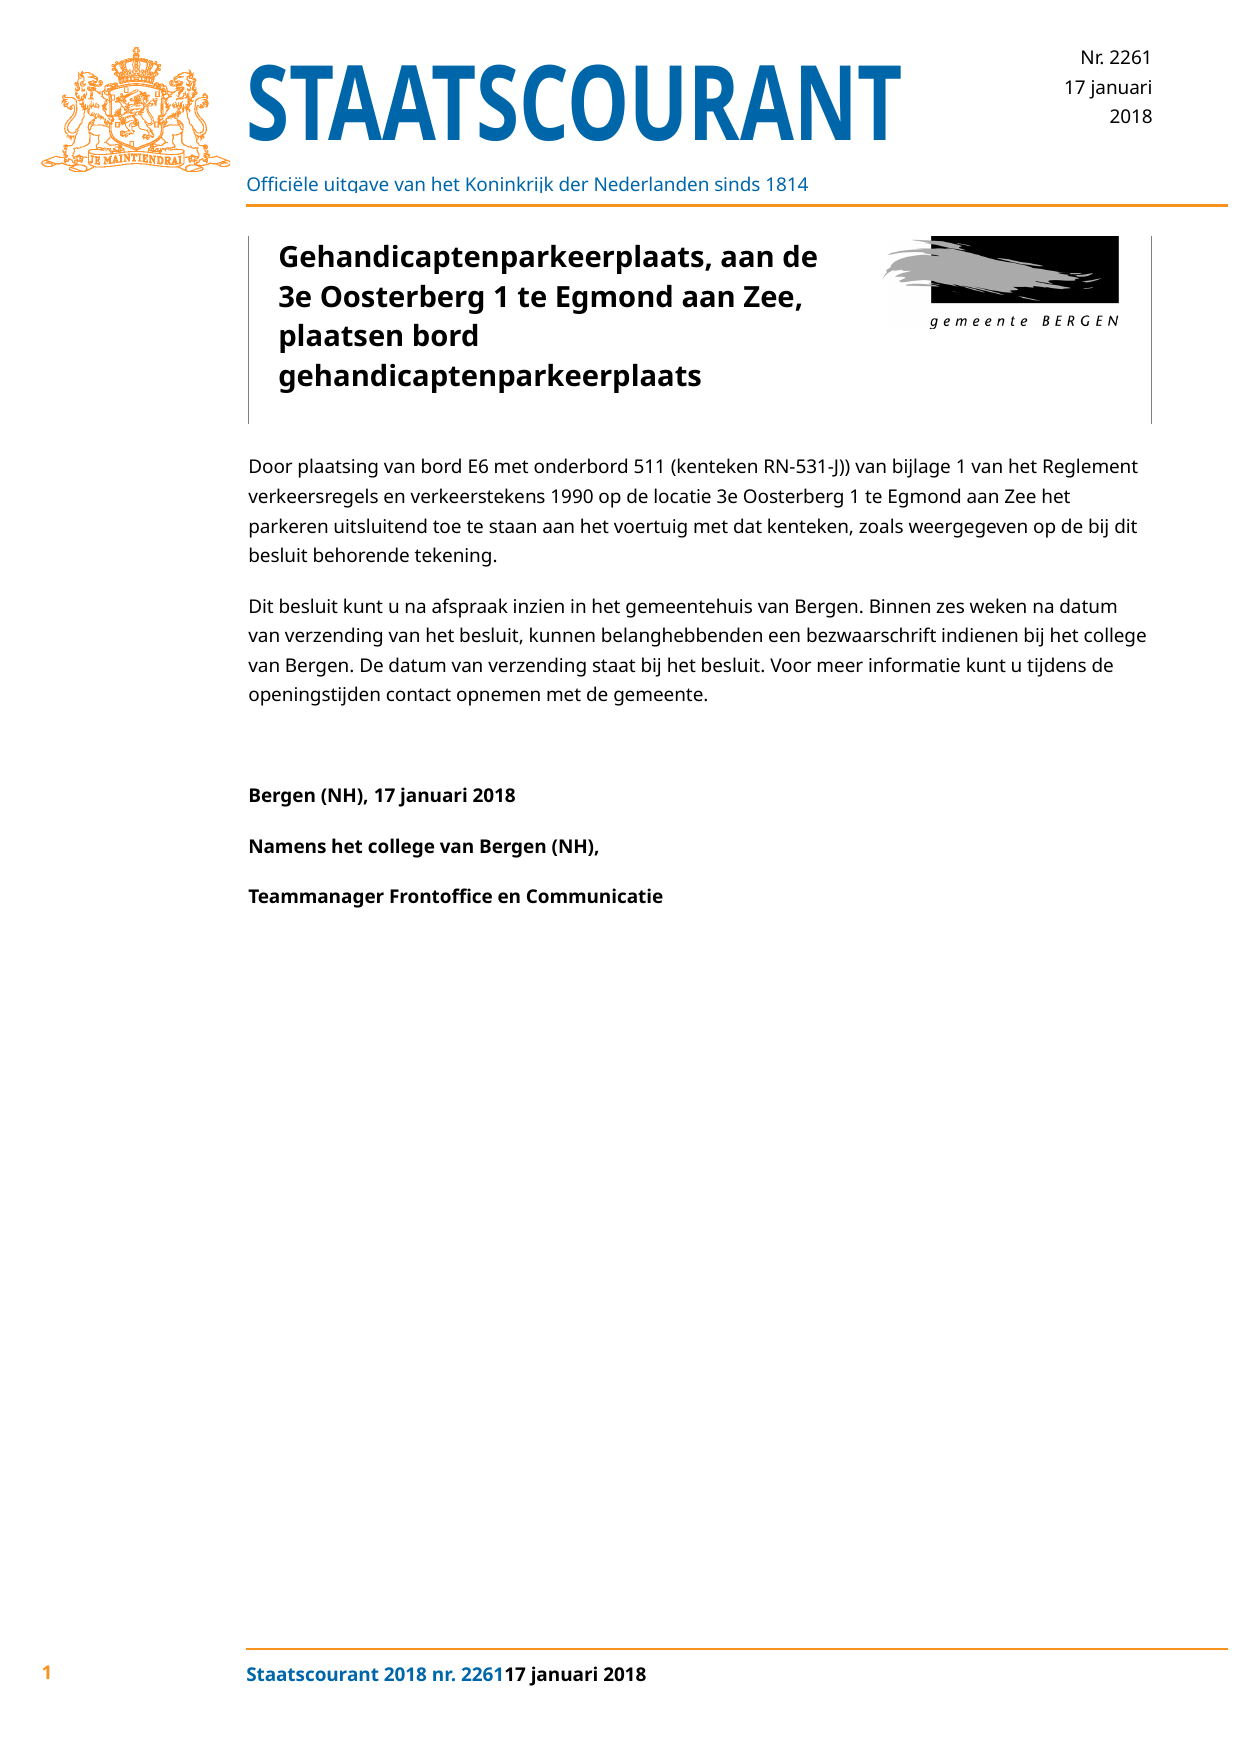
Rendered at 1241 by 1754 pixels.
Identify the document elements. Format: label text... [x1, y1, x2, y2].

text Dit besluit kunt u na afspraak inzien in het gemeentehuis van Bergen. Binnen zes weken na datum van verzending van het besluit, kunnen belanghebbenden een bezwaarschrift indienen bij het college van Bergen. De datum van verzending staat bij het besluit. Voor meer informatie kunt u tijdens de openingstijden contact opnemen met de gemeente. [248, 593, 1152, 707]
text Namens het college van Bergen (NH), [248, 833, 1152, 858]
text Door plaatsing van bord E6 met onderbord 511 (kenteken RN-531-J)) van bijlage 1 van het Reglement verkeersregels en verkeerstekens 1990 op de locatie 3e Oosterberg 1 te Egmond aan Zee het parkeren uitsluitend toe te staan aan het voertuig met dat kenteken, zoals weergegeven op de bij dit besluit behorende tekening. [248, 454, 1152, 568]
text Teammanager Frontoffice en Communicatie [248, 883, 1152, 909]
table_header [850, 236, 1151, 424]
picture [41, 47, 231, 172]
text Bergen (NH), 17 januari 2018 [248, 782, 1152, 808]
picture [882, 236, 1119, 329]
table_header Gehandicaptenparkeerplaats, aan de 3e Oosterberg 1 te Egmond aan Zee, plaatsen bord gehandicaptenparkeerplaats [249, 236, 850, 424]
